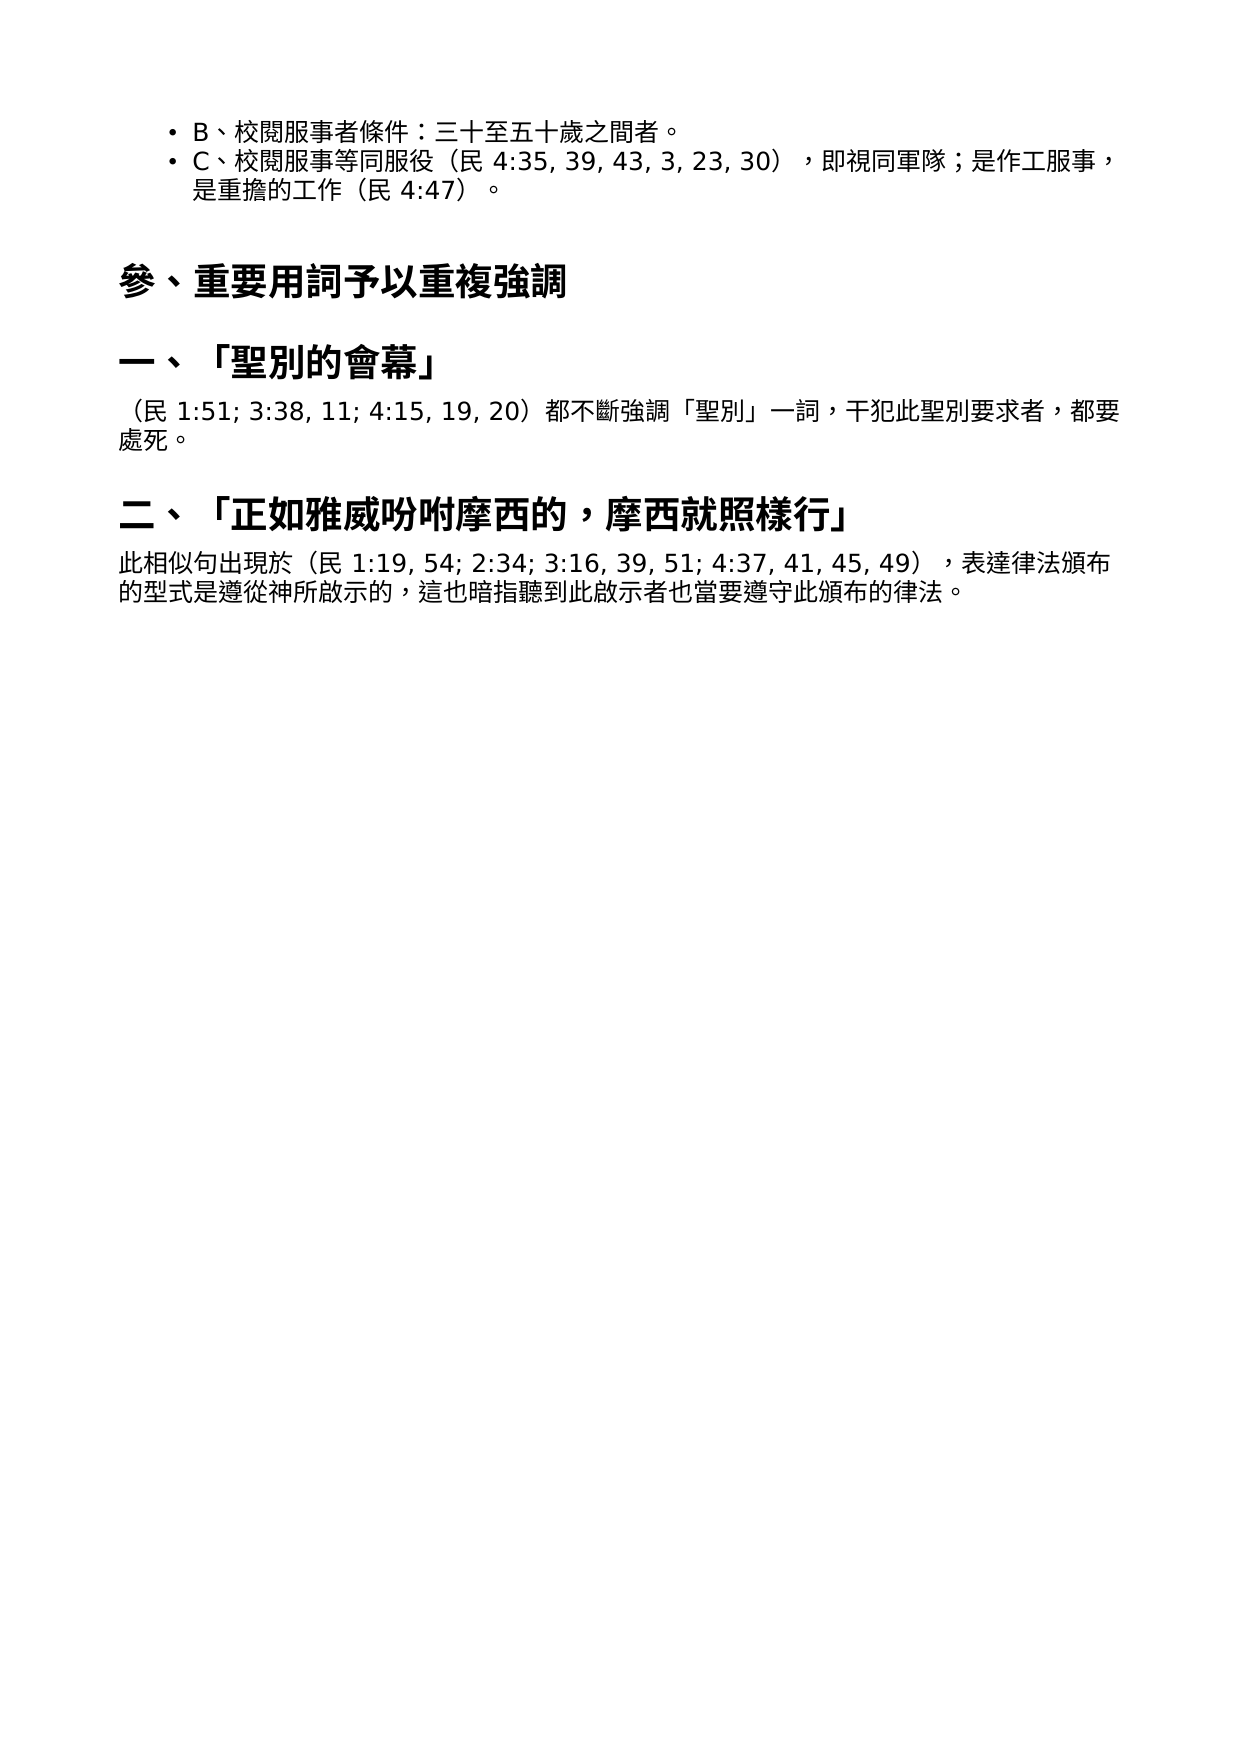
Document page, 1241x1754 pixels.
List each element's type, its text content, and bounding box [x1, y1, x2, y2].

list C、校閱服事等同服役（民 4:35, 39, 43, 3, 23, 30），即視同軍隊；是作工服事，是重擔的工作（民 4:47）。 [177, 147, 1122, 206]
text 此相似句出現於（民 1:19, 54; 2:34; 3:16, 39, 51; 4:37, 41, 45, 49），表達律法頒布的型式是遵從神所啟示的，這也暗指聽到此啟示者也當要遵守此頒布的律法。 [118, 549, 1122, 608]
subtitle 一、「聖別的會幕」 [118, 341, 1122, 385]
list B、校閱服事者條件：三十至五十歲之間者。 [177, 118, 1122, 147]
subtitle 參、重要用詞予以重複強調 [118, 260, 1122, 304]
subtitle 二、「正如雅威吩咐摩西的，摩西就照樣行」 [118, 493, 1122, 537]
text （民 1:51; 3:38, 11; 4:15, 19, 20）都不斷強調「聖別」一詞，干犯此聖別要求者，都要處死。 [118, 397, 1122, 456]
